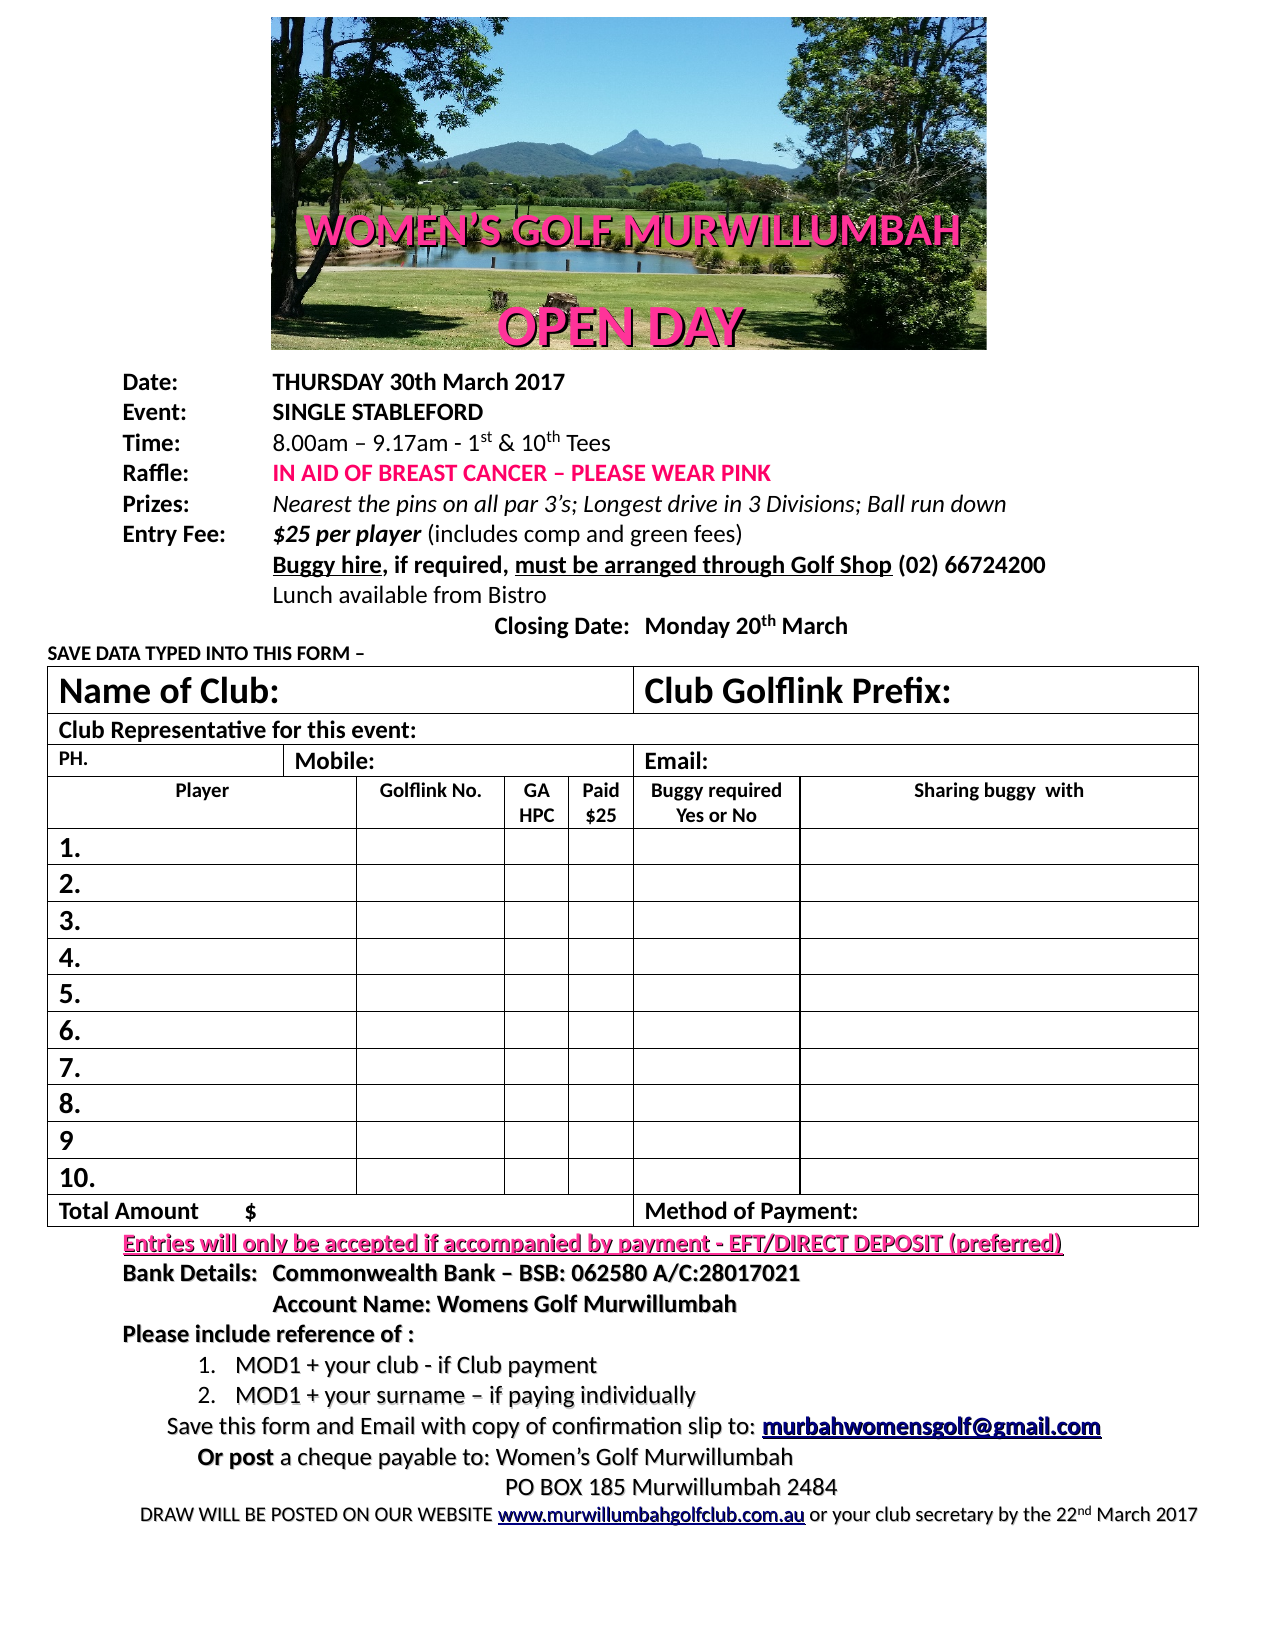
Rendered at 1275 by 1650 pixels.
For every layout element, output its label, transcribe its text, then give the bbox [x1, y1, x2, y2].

table_cell [505, 939, 568, 974]
table_cell Mobile: [284, 745, 633, 776]
table_cell 8. [48, 1085, 356, 1121]
table_cell Club Representative for this event: [48, 714, 1198, 744]
subtitle WOMEN’S GOLF MURWILLUMBAH [987, 201, 1220, 257]
table_header Name of Club: [48, 667, 633, 713]
table_cell 10. [48, 1159, 356, 1194]
table_cell [634, 1049, 799, 1084]
table_cell [801, 1012, 1198, 1048]
text Entries will only be accepted if accompanied by payment - EFT/DIRECT DEPOSIT (preferred) [47, 1227, 1220, 1257]
table_cell 4. [48, 939, 356, 974]
text DRAW WILL BE POSTED ON OUR WEBSITE www.murwillumbahgolfclub.com.au or your club secretary by the 22nd March 2017 [47, 1502, 1220, 1527]
table_cell [801, 902, 1198, 938]
table_cell [634, 902, 799, 938]
table_cell [505, 829, 568, 864]
table_cell [801, 975, 1198, 1011]
table_cell [634, 975, 799, 1011]
text Date: THURSDAY 30th March 2017 [47, 366, 1220, 396]
table_cell [357, 902, 504, 938]
text Time: 8.00am – 9.17am - 1st & 10th Tees [47, 427, 1220, 457]
text Save this form and Email with copy of confirmation slip to: murbahwomensgolf@gmail.com [47, 1410, 1220, 1441]
table_cell [357, 865, 504, 901]
table_cell Player [48, 777, 356, 828]
table_header Club Golflink Prefix: [634, 667, 1198, 713]
table_cell [634, 1159, 799, 1194]
table_cell [801, 939, 1198, 974]
table_cell 5. [48, 975, 356, 1011]
text Please include reference of : [47, 1318, 1220, 1349]
table_cell [505, 865, 568, 901]
table_cell [357, 975, 504, 1011]
table_cell Email: [634, 745, 1198, 776]
table_cell Total Amount $ [48, 1195, 633, 1226]
table_cell [505, 1085, 568, 1121]
table_cell [357, 1122, 504, 1158]
table_cell Golflink No. [357, 777, 504, 828]
table_cell 3. [48, 902, 356, 938]
table_cell 2. [48, 865, 356, 901]
table_cell [569, 1049, 633, 1084]
text Raffle: IN AID OF BREAST CANCER – PLEASE WEAR PINK [47, 457, 1220, 488]
subtitle OPEN DAY [422, 288, 1220, 359]
text PO BOX 185 Murwillumbah 2484 [47, 1471, 1220, 1502]
table_cell [357, 1012, 504, 1048]
table_cell [357, 1085, 504, 1121]
table_cell [569, 1122, 633, 1158]
text Entry Fee: $25 per player (includes comp and green fees) [122, 518, 1220, 549]
text Lunch available from Bistro [197, 579, 1220, 610]
table_cell [505, 1122, 568, 1158]
table_cell [634, 829, 799, 864]
text Bank Details: Commonwealth Bank – BSB: 062580 A/C:28017021 [47, 1257, 1220, 1288]
table_cell 1. [48, 829, 356, 864]
text Prizes: Nearest the pins on all par 3’s; Longest drive in 3 Divisions; Ball run down [47, 488, 1220, 518]
table_cell 7. [48, 1049, 356, 1084]
table_cell [801, 1085, 1198, 1121]
table_cell [505, 975, 568, 1011]
table_cell [357, 1049, 504, 1084]
table_cell [357, 1159, 504, 1194]
text Closing Date: Monday 20th March [47, 610, 1220, 640]
table_cell [634, 1012, 799, 1048]
table_cell [569, 939, 633, 974]
list MOD1 + your club - if Club payment [197, 1349, 1220, 1379]
table_cell [634, 1122, 799, 1158]
table_cell PH. [48, 745, 283, 776]
table_cell [569, 1085, 633, 1121]
table_cell 9 [48, 1122, 356, 1158]
table_cell [569, 975, 633, 1011]
table_cell 6. [48, 1012, 356, 1048]
table_cell [634, 1085, 799, 1121]
table_cell Sharing buggy with [801, 777, 1198, 828]
table_cell [505, 902, 568, 938]
text Account Name: Womens Golf Murwillumbah [47, 1288, 1220, 1318]
table_cell [801, 865, 1198, 901]
table_cell [801, 1122, 1198, 1158]
table_cell [569, 1159, 633, 1194]
table_cell [634, 939, 799, 974]
list MOD1 + your surname – if paying individually [197, 1379, 1220, 1410]
text Buggy hire, if required, must be arranged through Golf Shop (02) 66724200 [272, 549, 1220, 579]
text Or post a cheque payable to: Women’s Golf Murwillumbah [122, 1441, 1220, 1471]
table_cell [801, 1049, 1198, 1084]
table_cell [357, 939, 504, 974]
text Event: SINGLE STABLEFORD [47, 396, 1220, 427]
table_cell Buggy required Yes or No [634, 777, 799, 828]
table_cell [505, 1012, 568, 1048]
table_cell [569, 902, 633, 938]
table_cell [801, 1159, 1198, 1194]
text SAVE DATA TYPED INTO THIS FORM – [47, 640, 1220, 666]
table_cell [505, 1049, 568, 1084]
table_cell [569, 829, 633, 864]
table_cell Method of Payment: [634, 1195, 1198, 1226]
table_cell [357, 829, 504, 864]
table_cell [801, 829, 1198, 864]
table_cell Paid $25 [569, 777, 633, 828]
table_cell [569, 1012, 633, 1048]
table_cell GA HPC [505, 777, 568, 828]
table_cell [634, 865, 799, 901]
table_cell [505, 1159, 568, 1194]
table_cell [569, 865, 633, 901]
